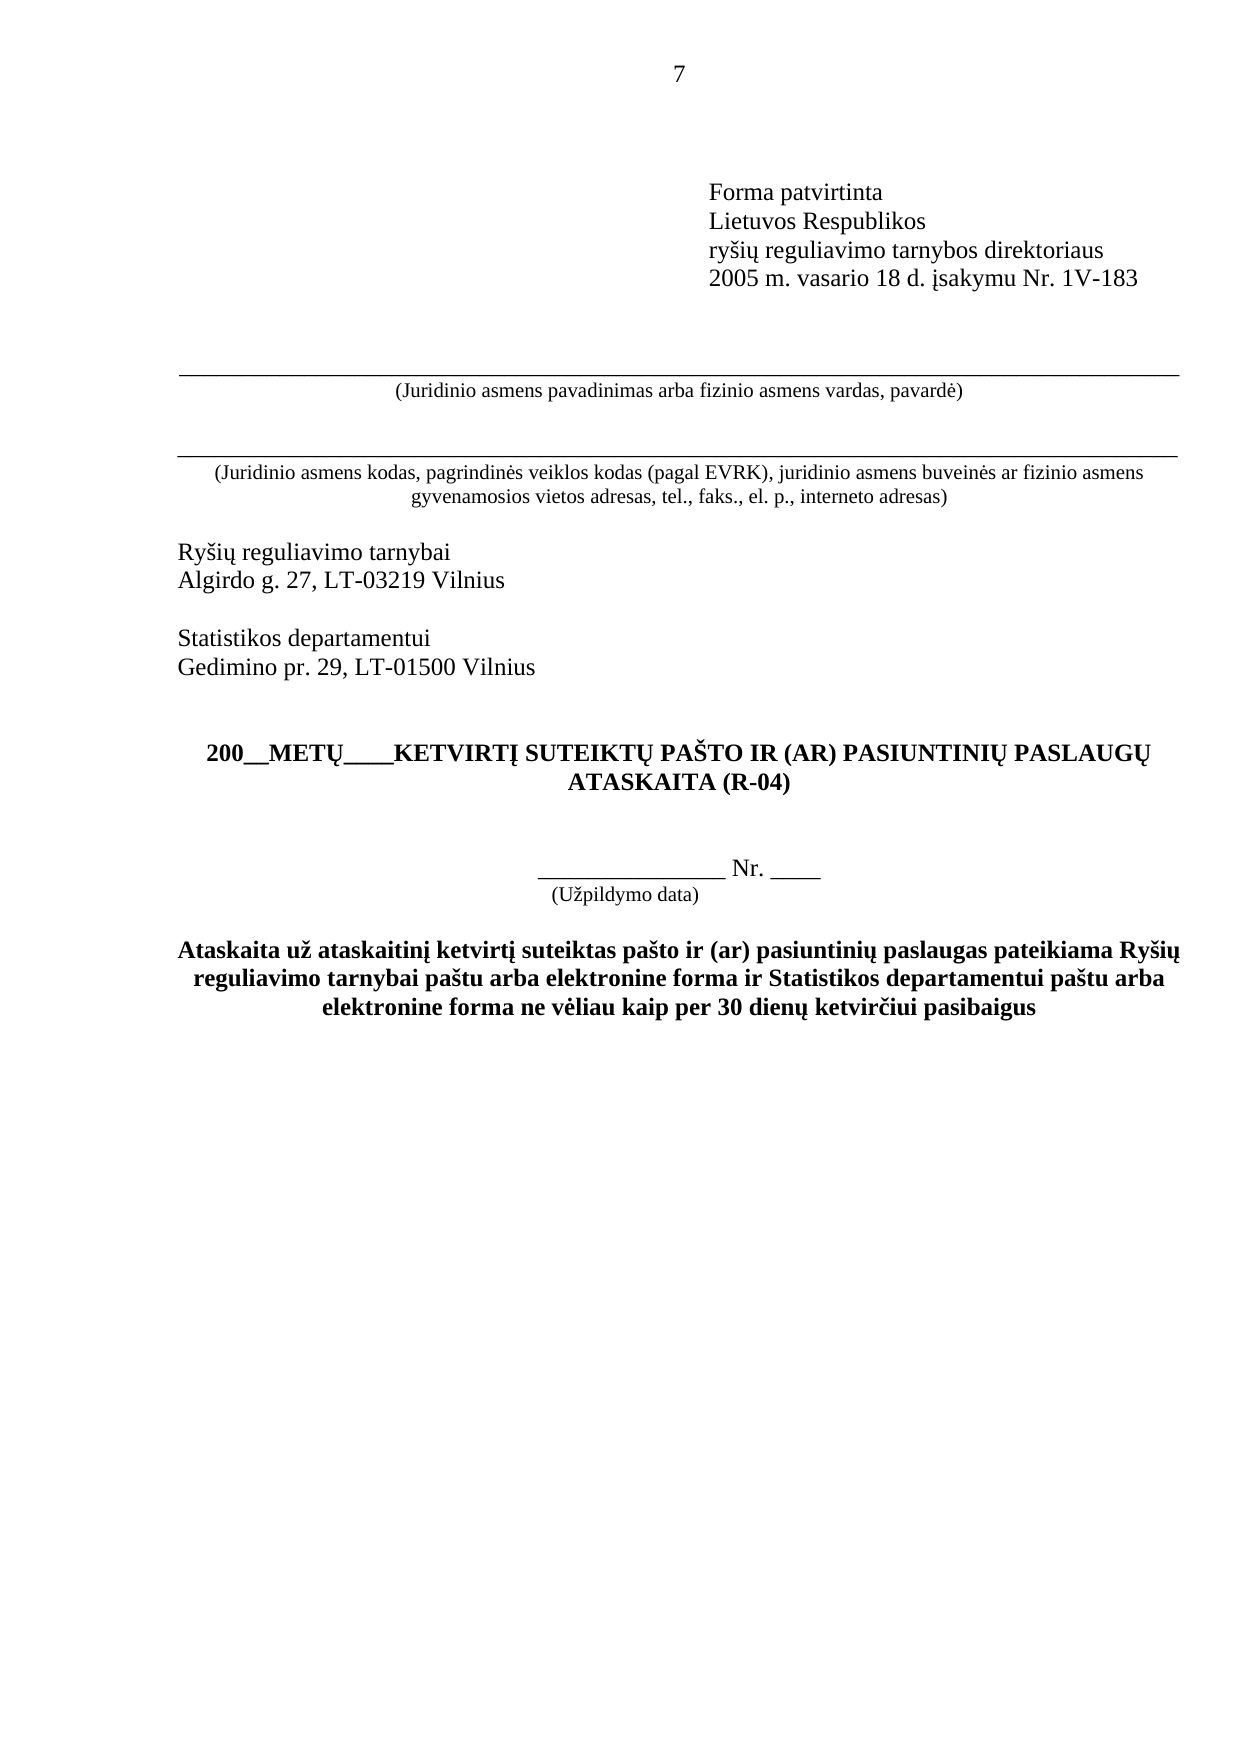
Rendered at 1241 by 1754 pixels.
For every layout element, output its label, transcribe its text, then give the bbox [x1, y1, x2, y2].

text ________________________________________________________________________________ [177, 350, 1181, 378]
text 9, 2600 Vilnius [177, 681, 1181, 709]
text Lietuvos Respublikos [177, 206, 1181, 235]
text 2005 m. vasario 18 d. įsakymu Nr. 1V-183 [177, 263, 1181, 292]
text ATASKAITA (R-04) [177, 767, 1181, 796]
text Gedimino pr. 29, LT-01500 Vilnius [177, 652, 1181, 681]
text Forma patvirtinta [709, 177, 1181, 206]
text ________________________________________________________________________________ [177, 431, 1181, 460]
text Statistikos departamentui [177, 623, 1181, 652]
text 200__METŲ____KETVIRTĮ SUTEIKTŲ PAŠTO IR (AR) PASIUNTINIŲ PASLAUGŲ [177, 738, 1181, 767]
text ryšių reguliavimo tarnybos direktoriaus [177, 235, 1181, 263]
text (Užpildymo data) [177, 882, 1181, 906]
text _______________ Nr. ____ [177, 853, 1181, 882]
text Ataskaita už ataskaitinį ketvirtį suteiktas pašto ir (ar) pasiuntinių paslaugas pateikiama Ryšių reguliavimo tarnybai paštu arba elektronine forma ir Statistikos departamentui paštu arba elektronine forma ne vėliau kaip per 30 dienų ketvirčiui pasibaigus [177, 935, 1181, 1021]
text (Juridinio asmens kodas, pagrindinės veiklos kodas (pagal EVRK), juridinio asmens buveinės ar fizinio asmens gyvenamosios vietos adresas, tel., faks., el. p., interneto adresas) [177, 460, 1181, 508]
text (Juridinio asmens pavadinimas arba fizinio asmens vardas, pavardė) [177, 378, 1181, 402]
text Ryšių reguliavimo tarnybai [177, 537, 1181, 566]
text Algirdo g. 27, LT-03219 Vilnius [177, 566, 1181, 594]
